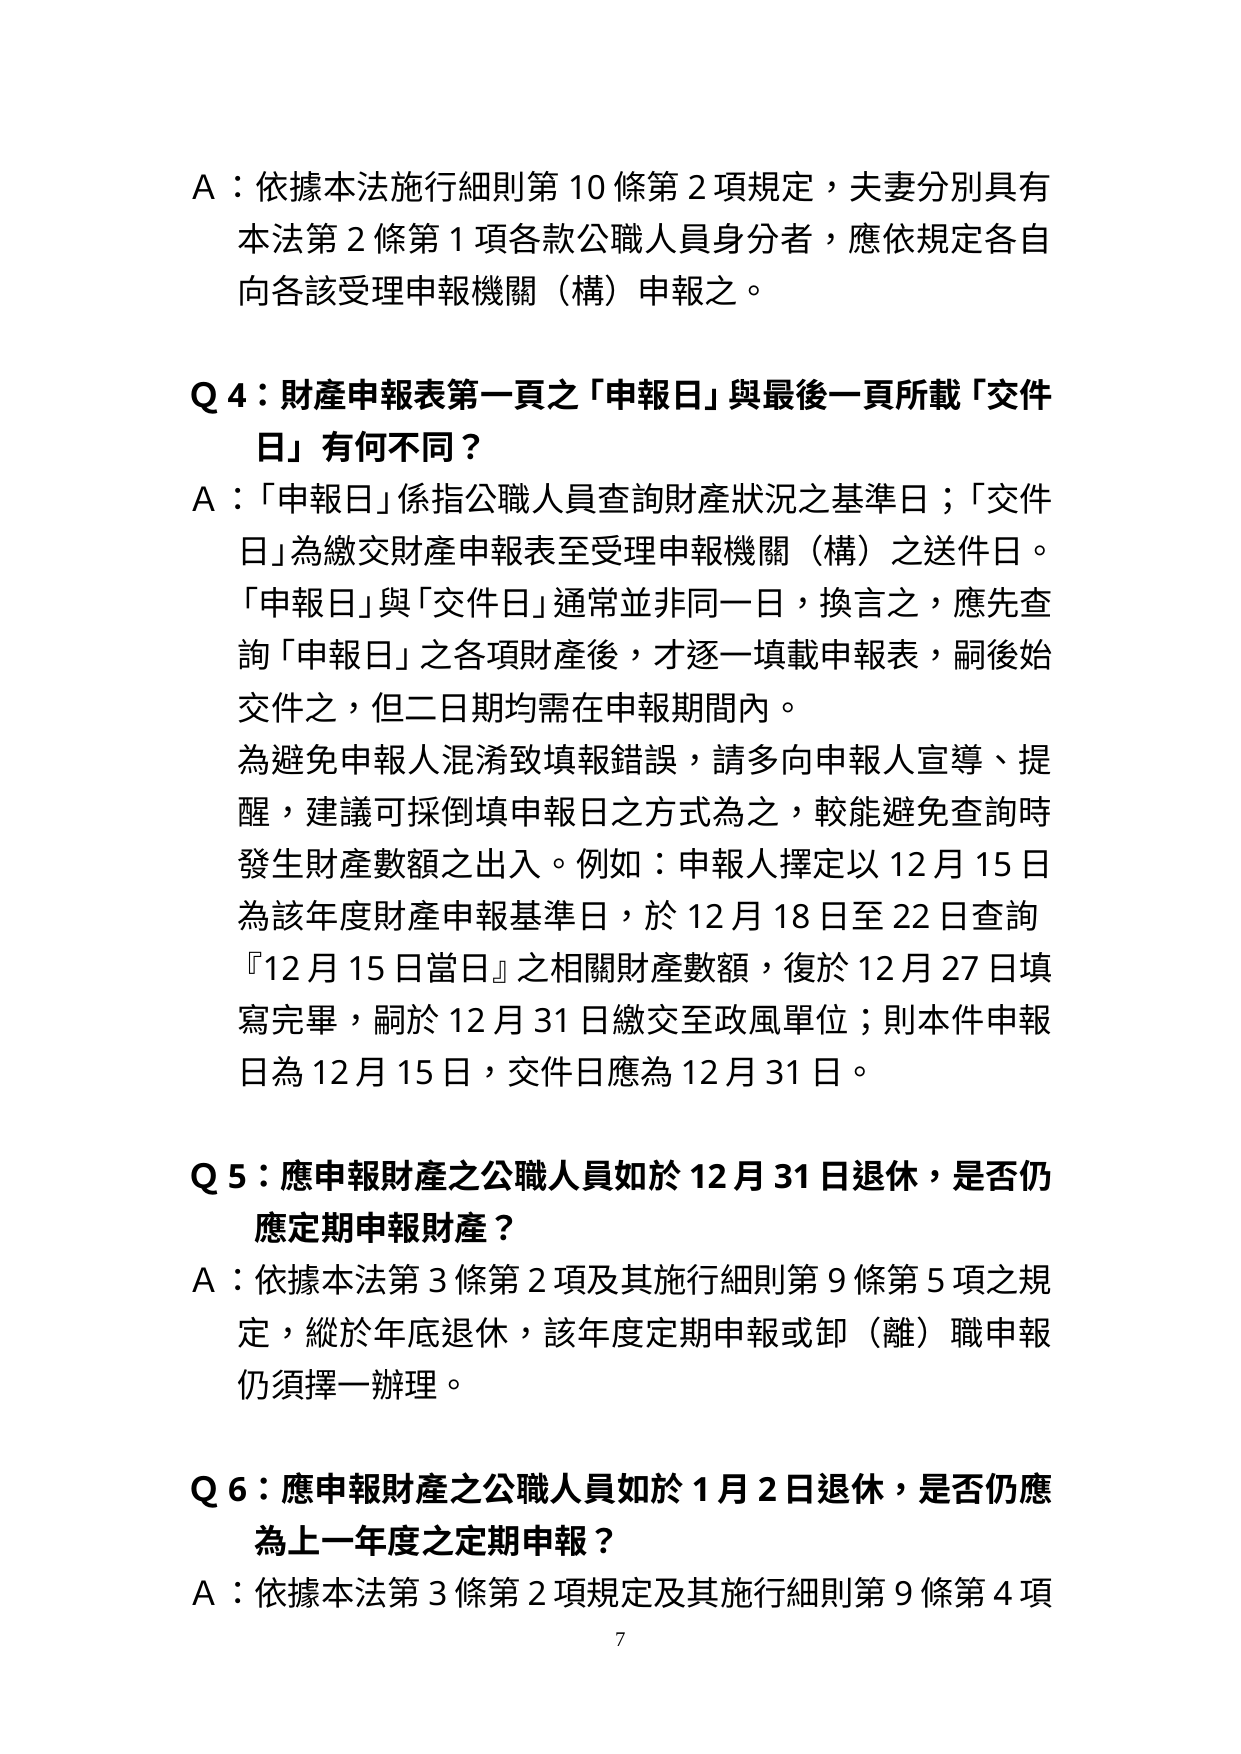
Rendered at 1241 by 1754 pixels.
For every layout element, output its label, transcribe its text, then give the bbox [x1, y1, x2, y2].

text Ａ：「申報日」係指公職人員查詢財產狀況之基準日；「交件日」為繳交財產申報表至受理申報機關（構）之送件日。「申報日」與「交件日」通常並非同一日，換言之，應先查詢「申報日」之各項財產後，才逐一填載申報表，嗣後始交件之，但二日期均需在申報期間內。 [187, 470, 1053, 730]
text Ａ：依據本法第3條第2項規定及其施行細則第9條第4項 [187, 1564, 1053, 1616]
text 為避免申報人混淆致填報錯誤，請多向申報人宣導、提醒，建議可採倒填申報日之方式為之，較能避免查詢時發生財產數額之出入。例如：申報人擇定以12月15日為該年度財產申報基準日，於12月18日至22日查詢『12月15日當日』之相關財產數額，復於12月27日填寫完畢，嗣於12月31日繳交至政風單位；則本件申報日為12月15日，交件日應為12月31日。 [237, 730, 1053, 1095]
text Ｑ5：應申報財產之公職人員如於12月31日退休，是否仍應定期申報財產？ [187, 1147, 1053, 1251]
text Ｑ4：財產申報表第一頁之「申報日」與最後一頁所載「交件日」有何不同？ [187, 366, 1053, 470]
text Ｑ6：應申報財產之公職人員如於1月2日退休，是否仍應為上一年度之定期申報？ [187, 1459, 1053, 1564]
text Ａ：依據本法第3條第2項及其施行細則第9條第5項之規定，縱於年底退休，該年度定期申報或卸（離）職申報仍須擇一辦理。 [187, 1251, 1053, 1407]
text Ａ：依據本法施行細則第10條第2項規定，夫妻分別具有本法第2條第1項各款公職人員身分者，應依規定各自向各該受理申報機關（構）申報之。 [187, 157, 1053, 314]
